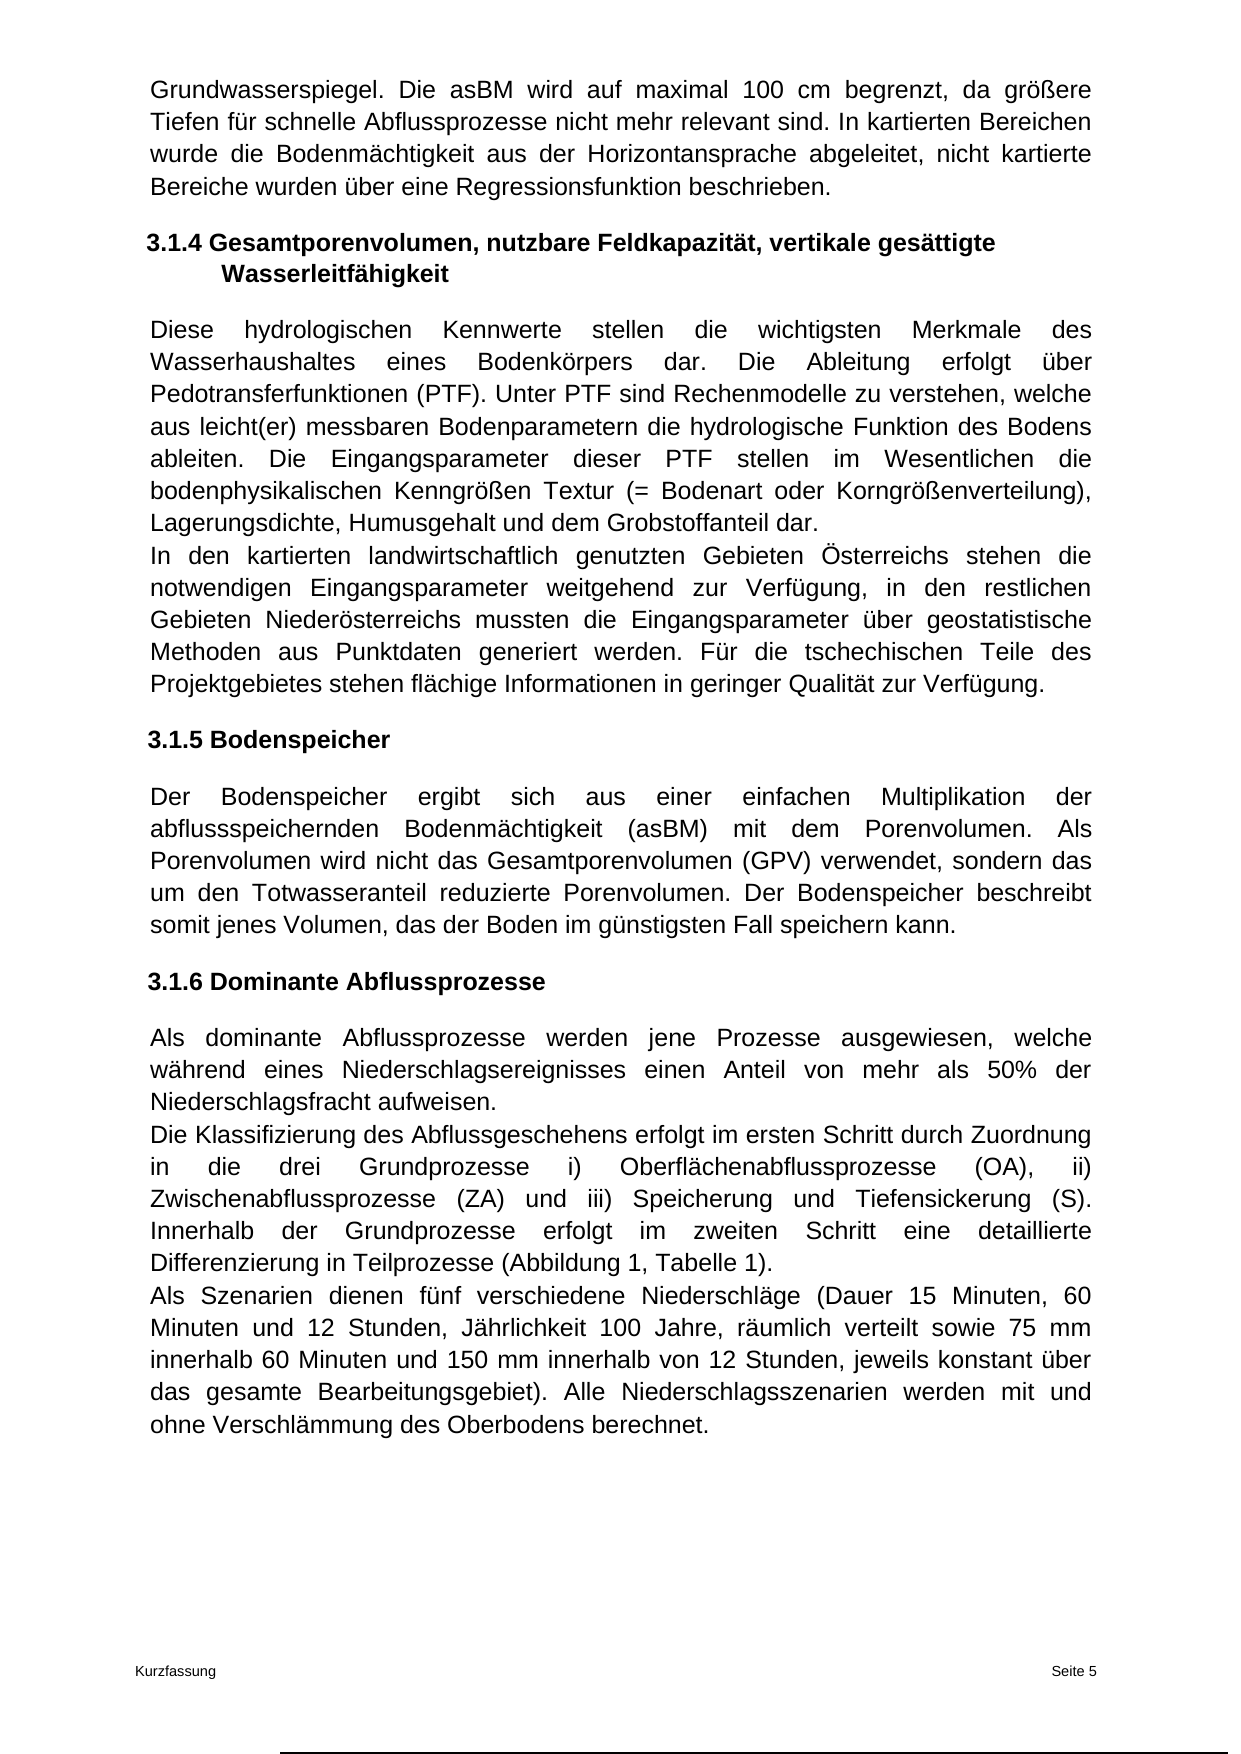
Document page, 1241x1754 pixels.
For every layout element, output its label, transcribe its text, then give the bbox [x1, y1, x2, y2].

subtitle 3.1.4 Gesamtporenvolumen, nutzbare Feldkapazität, vertikale gesättigte Wasserleitfähigkeit [146, 228, 1181, 288]
subtitle 3.1.6 Dominante Abflussprozesse [147, 967, 1181, 995]
text In den kartierten landwirtschaftlich genutzten Gebieten Österreichs stehen die notwendigen Eingangsparameter weitgehend zur Verfügung, in den restlichen Gebieten Niederösterreichs mussten die Eingangsparameter über geostatistische Methoden aus Punktdaten generiert werden. Für die tschechischen Teile des Projektgebietes stehen flächige Informationen in geringer Qualität zur Verfügung. [150, 541, 1093, 698]
text Die Klassifizierung des Abflussgeschehens erfolgt im ersten Schritt durch Zuordnung in die drei Grundprozesse i) Oberflächenabflussprozesse (OA), ii) Zwischenabflussprozesse (ZA) und iii) Speicherung und Tiefensickerung (S). Innerhalb der Grundprozesse erfolgt im zweiten Schritt eine detaillierte Differenzierung in Teilprozesse (Abbildung 1, Tabelle 1). [150, 1119, 1093, 1277]
text Der Bodenspeicher ergibt sich aus einer einfachen Multiplikation der abflussspeichernden Bodenmächtigkeit (asBM) mit dem Porenvolumen. Als Porenvolumen wird nicht das Gesamtporenvolumen (GPV) verwendet, sondern das um den Totwasseranteil reduzierte Porenvolumen. Der Bodenspeicher beschreibt somit jenes Volumen, das der Boden im günstigsten Fall speichern kann. [150, 782, 1093, 939]
text Grundwasserspiegel. Die asBM wird auf maximal 100 cm begrenzt, da größere Tiefen für schnelle Abflussprozesse nicht mehr relevant sind. In kartierten Bereichen wurde die Bodenmächtigkeit aus der Horizontansprache abgeleitet, nicht kartierte Bereiche wurden über eine Regressionsfunktion beschrieben. [150, 75, 1093, 200]
text Als dominante Abflussprozesse werden jene Prozesse ausgewiesen, welche während eines Niederschlagsereignisses einen Anteil von mehr als 50% der Niederschlagsfracht aufweisen. [150, 1023, 1093, 1116]
subtitle 3.1.5 Bodenspeicher [147, 726, 1181, 754]
text Diese hydrologischen Kennwerte stellen die wichtigsten Merkmale des Wasserhaushaltes eines Bodenkörpers dar. Die Ableitung erfolgt über Pedotransferfunktionen (PTF). Unter PTF sind Rechenmodelle zu verstehen, welche aus leicht(er) messbaren Bodenparametern die hydrologische Funktion des Bodens ableiten. Die Eingangsparameter dieser PTF stellen im Wesentlichen die bodenphysikalischen Kenngrößen Textur (= Bodenart oder Korngrößenverteilung), Lagerungsdichte, Humusgehalt und dem Grobstoffanteil dar. [150, 315, 1093, 537]
text Als Szenarien dienen fünf verschiedene Niederschläge (Dauer 15 Minuten, 60 Minuten und 12 Stunden, Jährlichkeit 100 Jahre, räumlich verteilt sowie 75 mm innerhalb 60 Minuten und 150 mm innerhalb von 12 Stunden, jeweils konstant über das gesamte Bearbeitungsgebiet). Alle Niederschlagsszenarien werden mit und ohne Verschlämmung des Oberbodens berechnet. [150, 1281, 1093, 1438]
